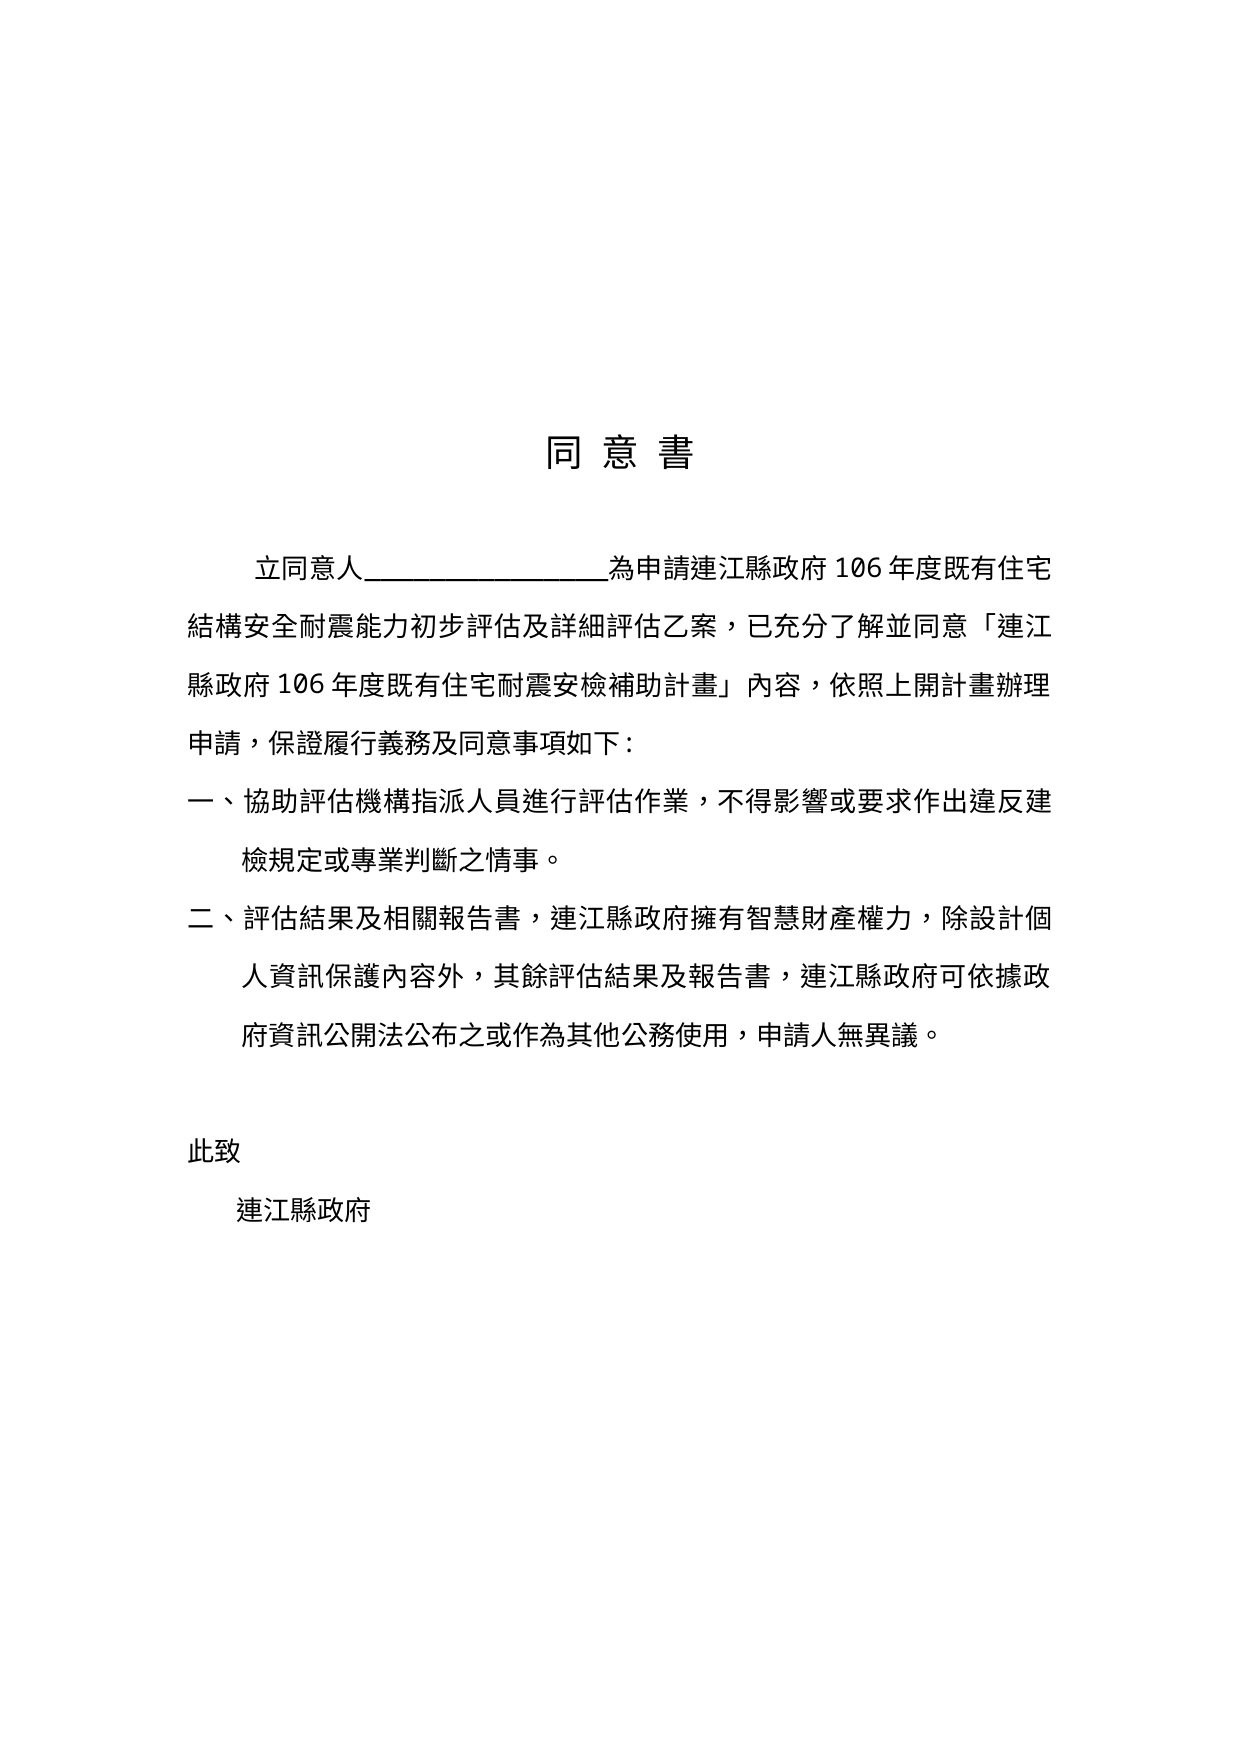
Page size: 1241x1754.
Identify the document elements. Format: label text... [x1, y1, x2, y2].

text 此致 [187, 1110, 1053, 1169]
text 連江縣政府 [187, 1169, 1053, 1227]
text 立同意人_______________為申請連江縣政府106年度既有住宅結構安全耐震能力初步評估及詳細評估乙案，已充分了解並同意「連江縣政府106年度既有住宅耐震安檢補助計畫」內容，依照上開計畫辦理申請，保證履行義務及同意事項如下: [187, 527, 1053, 760]
text 一、協助評估機構指派人員進行評估作業，不得影響或要求作出違反建檢規定或專業判斷之情事。 [187, 760, 1053, 877]
text 同 意 書 [187, 410, 1053, 469]
text 二、評估結果及相關報告書，連江縣政府擁有智慧財產權力，除設計個人資訊保護內容外，其餘評估結果及報告書，連江縣政府可依據政府資訊公開法公布之或作為其他公務使用，申請人無異議。 [187, 877, 1053, 1052]
